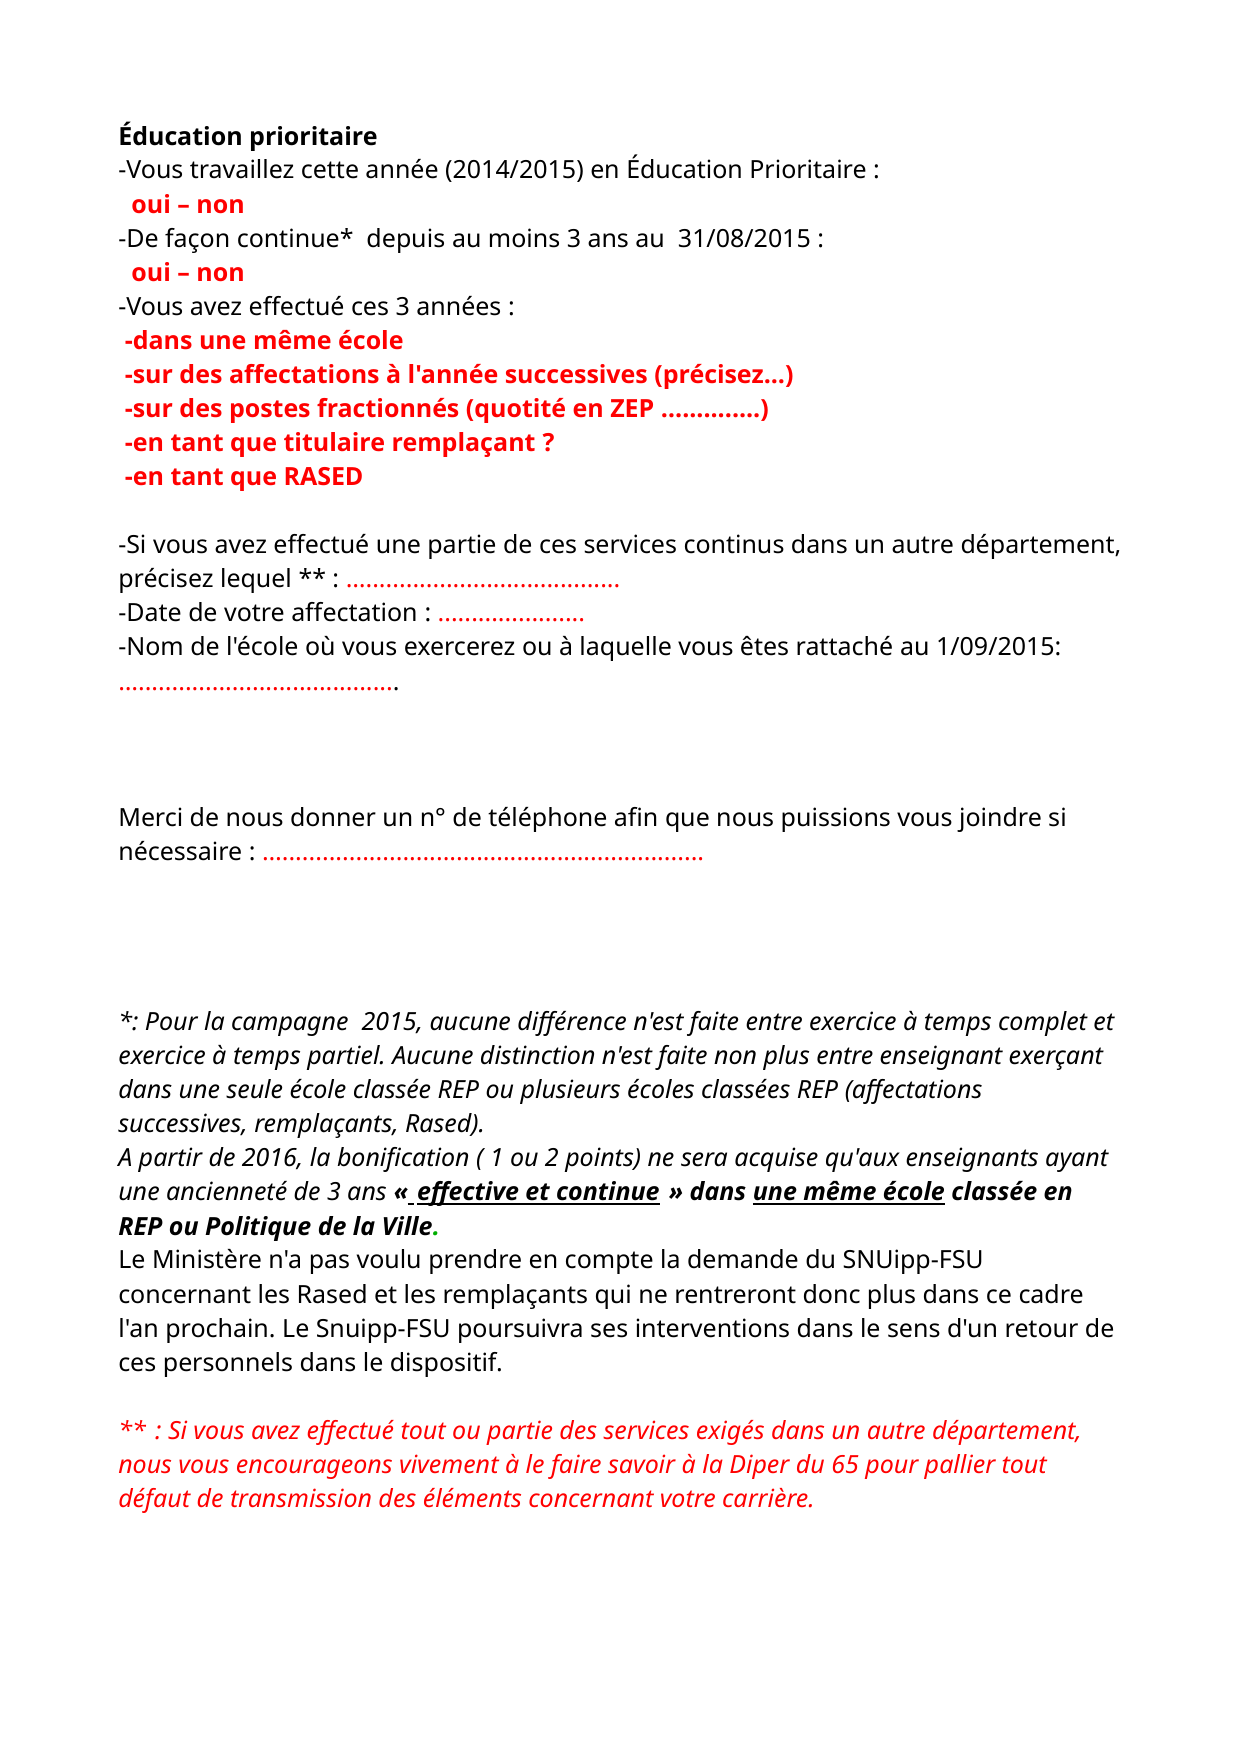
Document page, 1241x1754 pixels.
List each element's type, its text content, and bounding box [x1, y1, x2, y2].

text -Nom de l'école où vous exercerez ou à laquelle vous êtes rattaché au 1/09/2015: …....................................... [118, 629, 1122, 697]
text -dans une même école [118, 322, 1122, 357]
text -De façon continue* depuis au moins 3 ans au 31/08/2015 : [118, 220, 1122, 254]
text A partir de 2016, la bonification ( 1 ou 2 points) ne sera acquise qu'aux enseignants ayant une ancienneté de 3 ans « effective et continue » dans une même école classée en REP ou Politique de la Ville. [118, 1140, 1122, 1242]
text -sur des affectations à l'année successives (précisez...) [118, 357, 1122, 391]
text *: Pour la campagne 2015, aucune différence n'est faite entre exercice à temps complet et exercice à temps partiel. Aucune distinction n'est faite non plus entre enseignant exerçant dans une seule école classée REP ou plusieurs écoles classées REP (affectations successives, remplaçants, Rased). [118, 1004, 1122, 1140]
text oui – non [118, 254, 1122, 288]
text ** : Si vous avez effectué tout ou partie des services exigés dans un autre département, nous vous encourageons vivement à le faire savoir à la Diper du 65 pour pallier tout défaut de transmission des éléments concernant votre carrière. [118, 1412, 1122, 1515]
text Éducation prioritaire [118, 118, 1122, 152]
text -Vous travaillez cette année (2014/2015) en Éducation Prioritaire : [118, 152, 1122, 186]
text -en tant que RASED [118, 459, 1122, 493]
text -Date de votre affectation : ...................... [118, 595, 1122, 629]
text Merci de nous donner un n° de téléphone afin que nous puissions vous joindre si nécessaire : …............................................................... [118, 799, 1122, 867]
text -Si vous avez effectué une partie de ces services continus dans un autre département, précisez lequel ** : …...................................... [118, 527, 1122, 595]
text -sur des postes fractionnés (quotité en ZEP …...........) [118, 391, 1122, 425]
text -en tant que titulaire remplaçant ? [118, 425, 1122, 459]
text -Vous avez effectué ces 3 années : [118, 288, 1122, 322]
text Le Ministère n'a pas voulu prendre en compte la demande du SNUipp-FSU concernant les Rased et les remplaçants qui ne rentreront donc plus dans ce cadre l'an prochain. Le Snuipp-FSU poursuivra ses interventions dans le sens d'un retour de ces personnels dans le dispositif. [118, 1242, 1122, 1378]
text oui – non [118, 186, 1122, 220]
